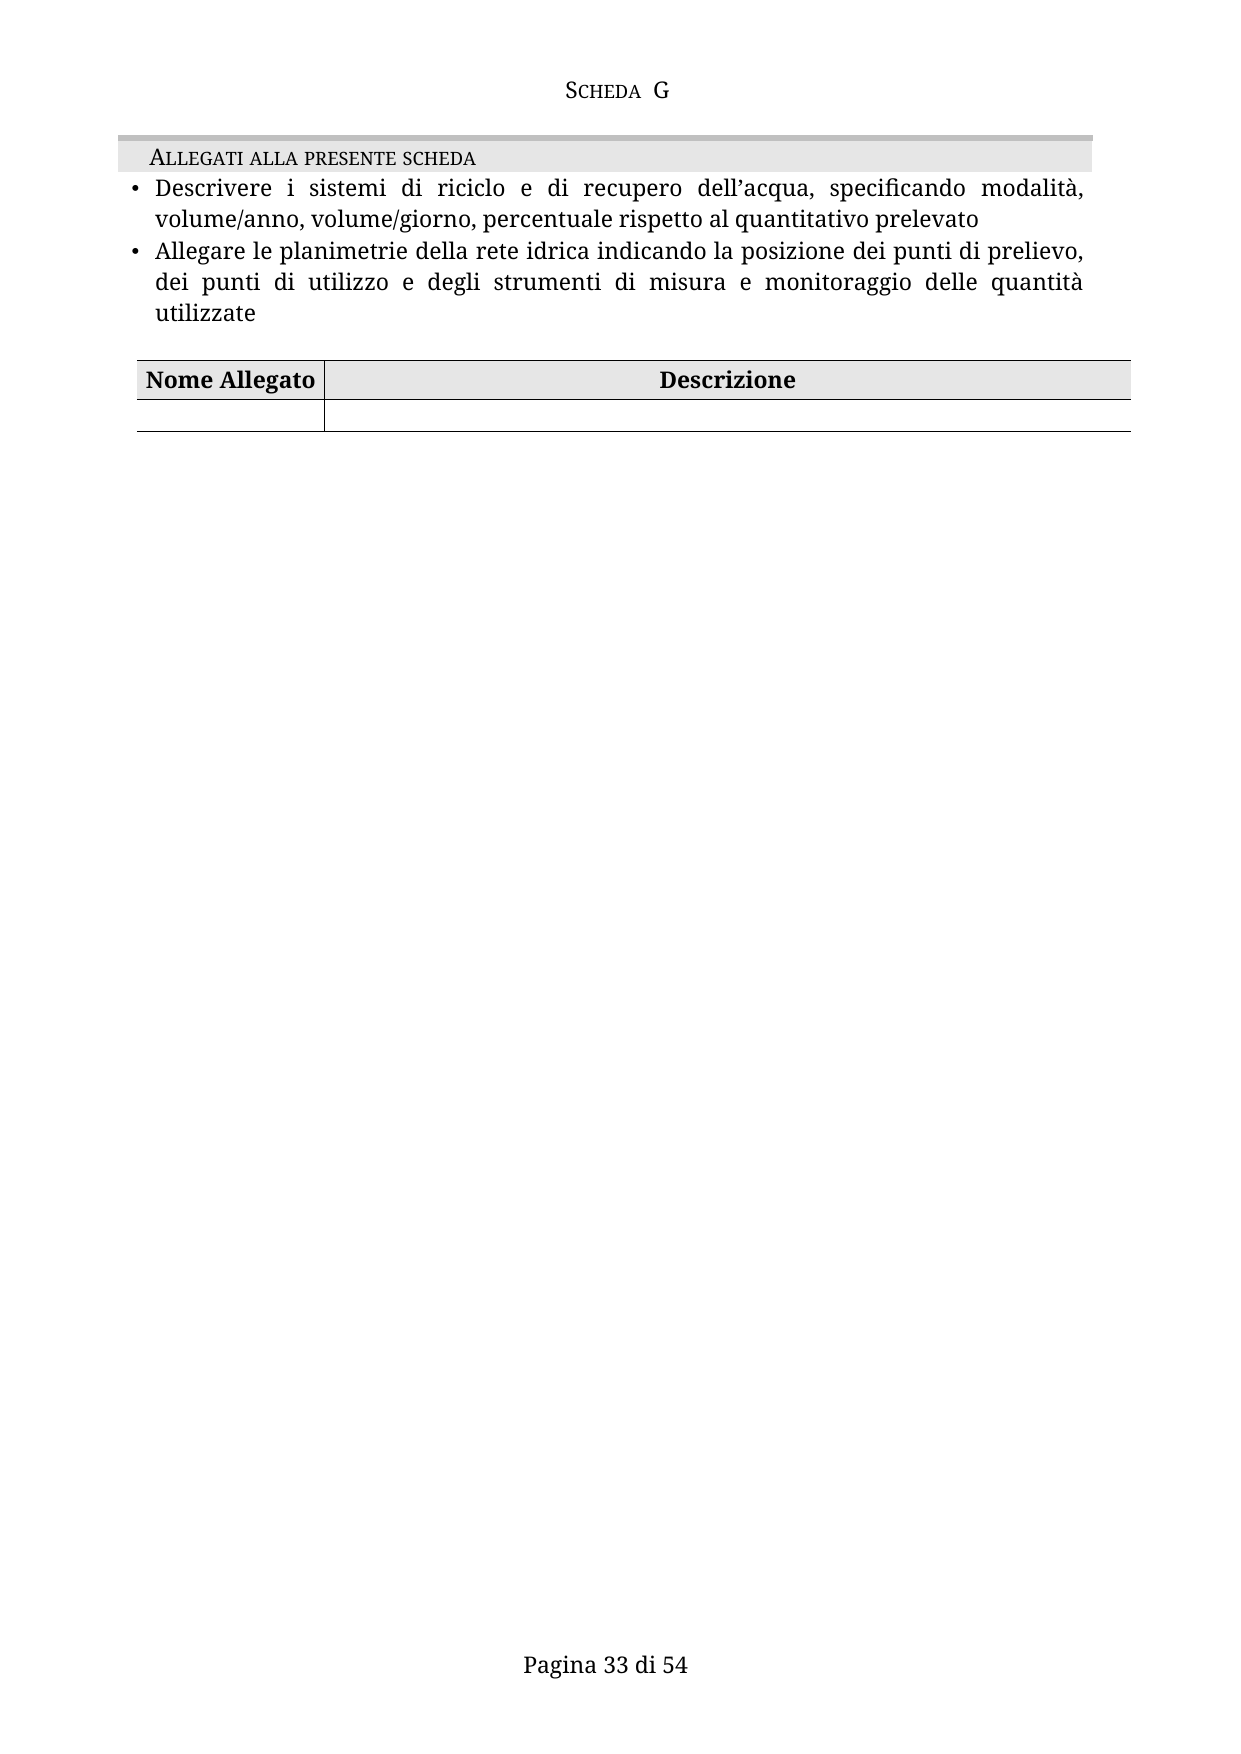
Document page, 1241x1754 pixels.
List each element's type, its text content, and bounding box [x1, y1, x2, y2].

table_header Allegati alla presente scheda [118, 141, 1092, 172]
table_cell Descrivere i sistemi di riciclo e di recupero dell’acqua, specificando modalità, volume/anno, volume/giorno, percentuale rispetto al quantitativo prelevato Allegare le planimetrie della rete idrica indicando la posizione dei punti di prelievo, dei punti di utilizzo e degli strumenti di misura e monitoraggio delle quantità utilizzate [118, 172, 1092, 328]
table_header Descrizione [325, 361, 1131, 399]
table_header Nome Allegato [137, 361, 324, 399]
table_cell [325, 400, 1131, 431]
table_cell [137, 400, 324, 431]
